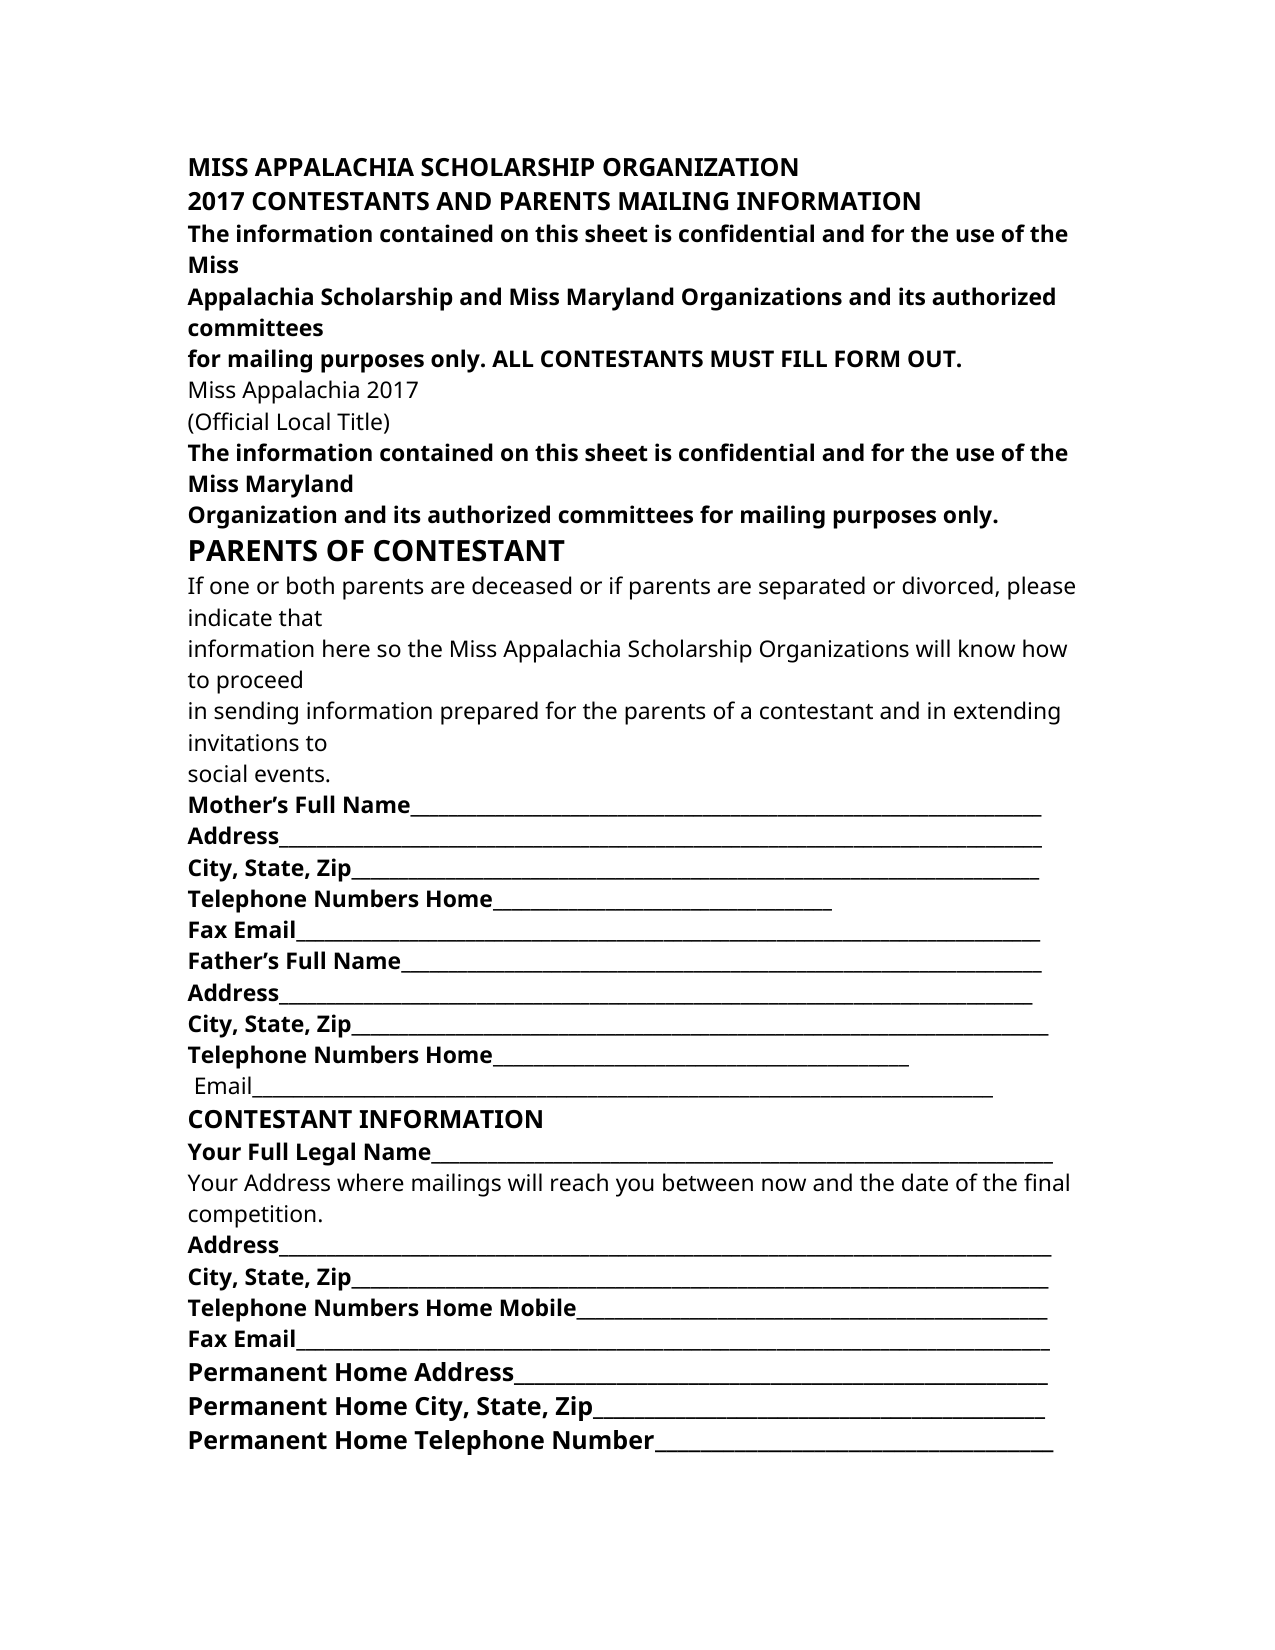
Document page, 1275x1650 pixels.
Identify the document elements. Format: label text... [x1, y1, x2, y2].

text social events. [187, 758, 1087, 789]
text The information contained on this sheet is confidential and for the use of the Miss Maryland [187, 437, 1087, 499]
text 2017 CONTESTANTS AND PARENTS MAILING INFORMATION [187, 184, 1087, 218]
text Address_________________________________________________________________________________ [187, 820, 1087, 852]
text City, State, Zip_________________________________________________________________________ [187, 852, 1087, 883]
text Your Full Legal Name__________________________________________________________________ [187, 1136, 1087, 1167]
text Your Address where mailings will reach you between now and the date of the final competition. [187, 1167, 1087, 1229]
text Telephone Numbers Home____________________________________ [187, 883, 1087, 914]
text MISS APPALACHIA SCHOLARSHIP ORGANIZATION [187, 150, 1087, 184]
text Appalachia Scholarship and Miss Maryland Organizations and its authorized committees [187, 281, 1087, 343]
text Permanent Home Telephone Number___________________________________ [187, 1422, 1087, 1457]
text Fax Email________________________________________________________________________________ [187, 1323, 1087, 1354]
text Telephone Numbers Home Mobile__________________________________________________ [187, 1292, 1087, 1323]
text CONTESTANT INFORMATION [187, 1102, 1087, 1136]
text Permanent Home City, State, Zip____________________________________________ [187, 1388, 1087, 1422]
text Telephone Numbers Home_________________________________________ [187, 1039, 1087, 1070]
text PARENTS OF CONTESTANT [187, 531, 1087, 570]
text (Official Local Title) [187, 406, 1087, 437]
text Email_________________________________________________________________________ [187, 1070, 1087, 1102]
text The information contained on this sheet is confidential and for the use of the Miss [187, 218, 1087, 281]
text in sending information prepared for the parents of a contestant and in extending invitations to [187, 695, 1087, 758]
text information here so the Miss Appalachia Scholarship Organizations will know how to proceed [187, 633, 1087, 695]
text Miss Appalachia 2017 [187, 374, 1087, 406]
text Mother’s Full Name___________________________________________________________________ [187, 789, 1087, 820]
text If one or both parents are deceased or if parents are separated or divorced, please indicate that [187, 570, 1087, 633]
text Father’s Full Name____________________________________________________________________ [187, 945, 1087, 977]
text Organization and its authorized committees for mailing purposes only. [187, 499, 1087, 531]
text City, State, Zip__________________________________________________________________________ [187, 1261, 1087, 1292]
text Address__________________________________________________________________________________ [187, 1229, 1087, 1261]
text for mailing purposes only. ALL CONTESTANTS MUST FILL FORM OUT. [187, 343, 1087, 374]
text City, State, Zip__________________________________________________________________________ [187, 1008, 1087, 1039]
text Fax Email_______________________________________________________________________________ [187, 914, 1087, 945]
text Address________________________________________________________________________________ [187, 977, 1087, 1008]
text Permanent Home Address____________________________________________________ [187, 1354, 1087, 1388]
